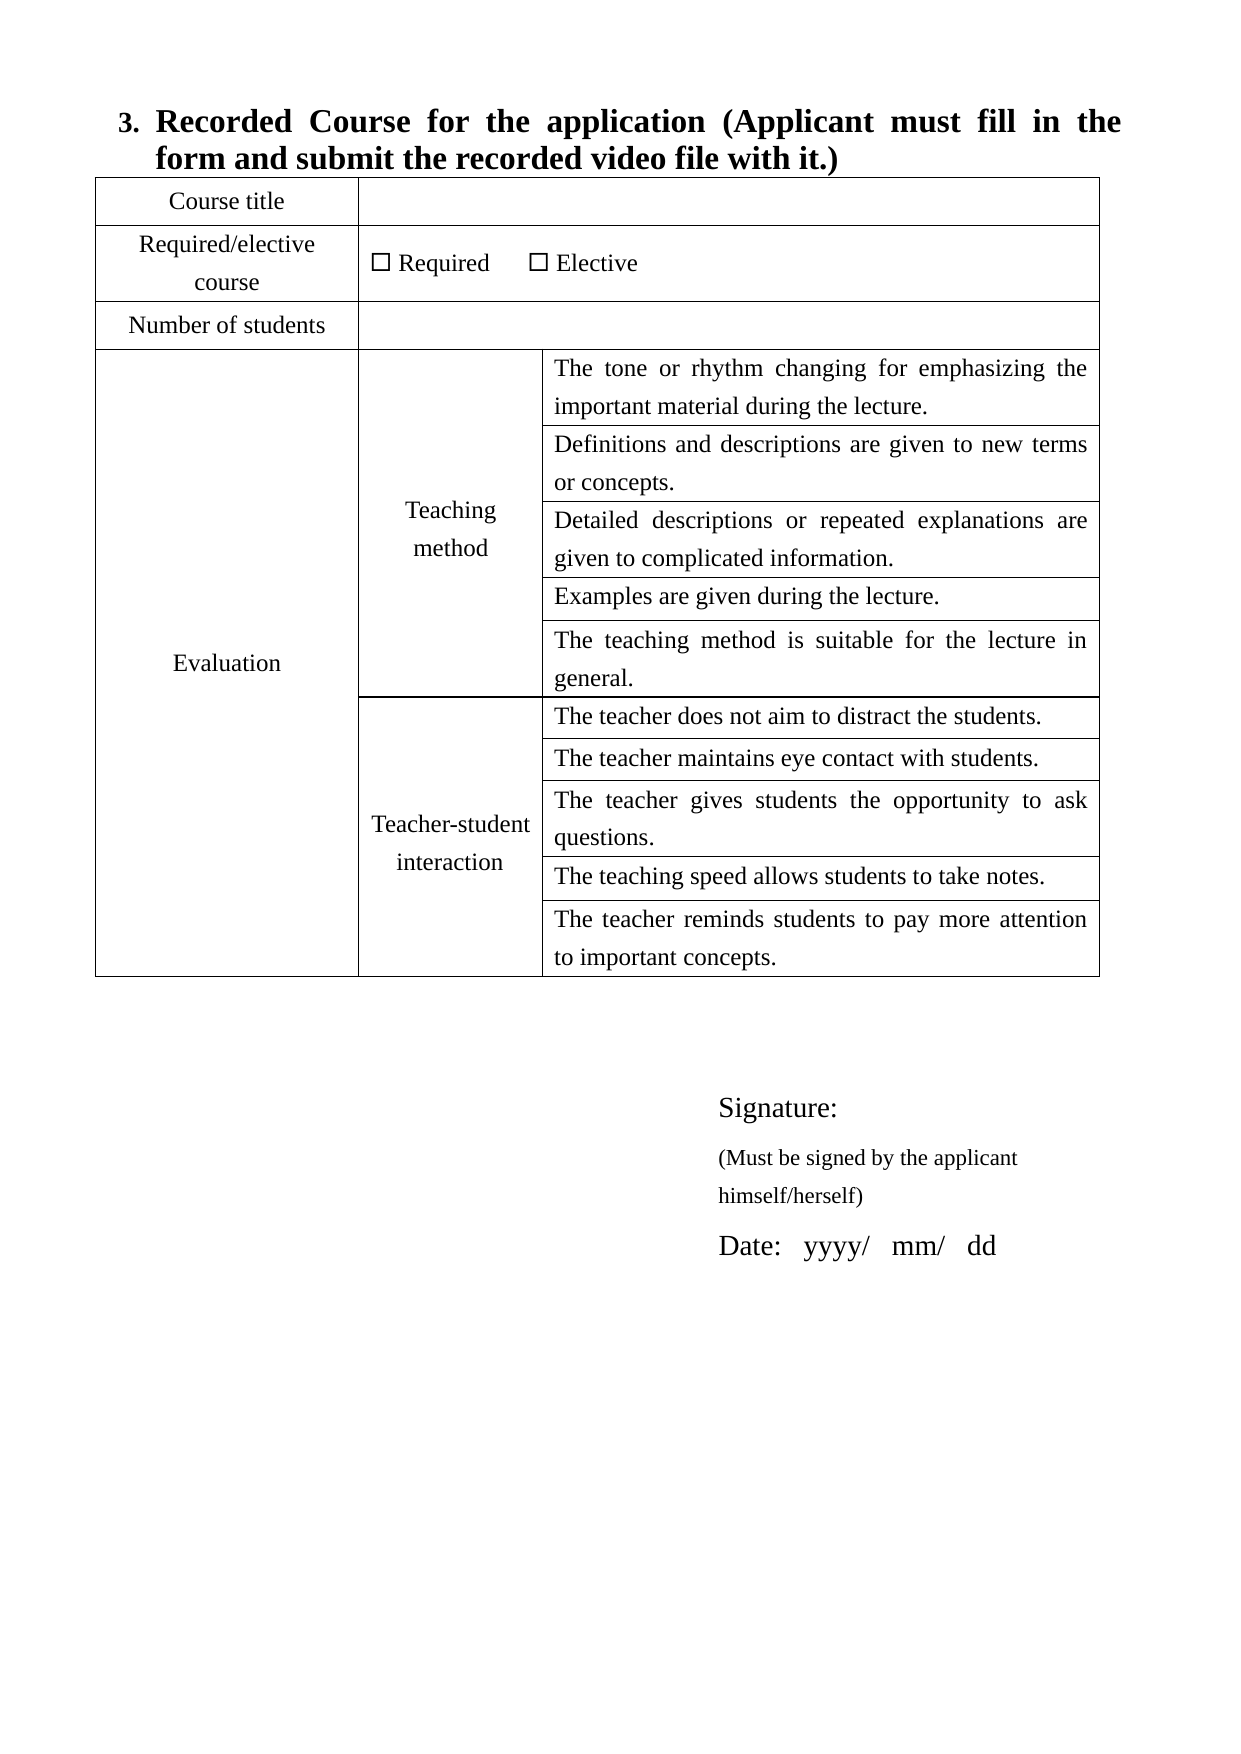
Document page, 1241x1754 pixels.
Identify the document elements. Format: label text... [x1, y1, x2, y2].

table_header [359, 178, 1099, 225]
table_cell Teacher-student interaction [359, 698, 542, 976]
table_cell The teaching method is suitable for the lecture in general. [543, 621, 1099, 696]
table_cell The teacher maintains eye contact with students. [543, 739, 1099, 780]
table_cell Teaching method [359, 350, 542, 696]
table_cell  Required  Elective [359, 226, 1099, 301]
table_cell Definitions and descriptions are given to new terms or concepts. [543, 426, 1099, 501]
list Recorded Course for the application (Applicant must fill in the form and submit the recorded video file with it.) [118, 102, 1122, 177]
table_cell Number of students [96, 302, 358, 348]
text (Must be signed by the applicant himself/herself) [718, 1139, 1122, 1214]
table_cell [359, 302, 1099, 348]
table_cell The teacher reminds students to pay more attention to important concepts. [543, 901, 1099, 976]
text Date: yyyy/ mm/ dd [718, 1227, 1122, 1264]
table_cell The tone or rhythm changing for emphasizing the important material during the lecture. [543, 350, 1099, 424]
table_cell The teacher gives students the opportunity to ask questions. [543, 781, 1099, 856]
table_cell The teacher does not aim to distract the students. [543, 698, 1099, 738]
table_cell Evaluation [96, 350, 358, 976]
table_cell The teaching speed allows students to take notes. [543, 857, 1099, 900]
table_header Course title [96, 178, 358, 225]
table_cell Detailed descriptions or repeated explanations are given to complicated information. [543, 502, 1099, 577]
table_cell Required/elective course [96, 226, 358, 301]
text Signature: [668, 1089, 1122, 1127]
table_cell Examples are given during the lecture. [543, 578, 1099, 620]
